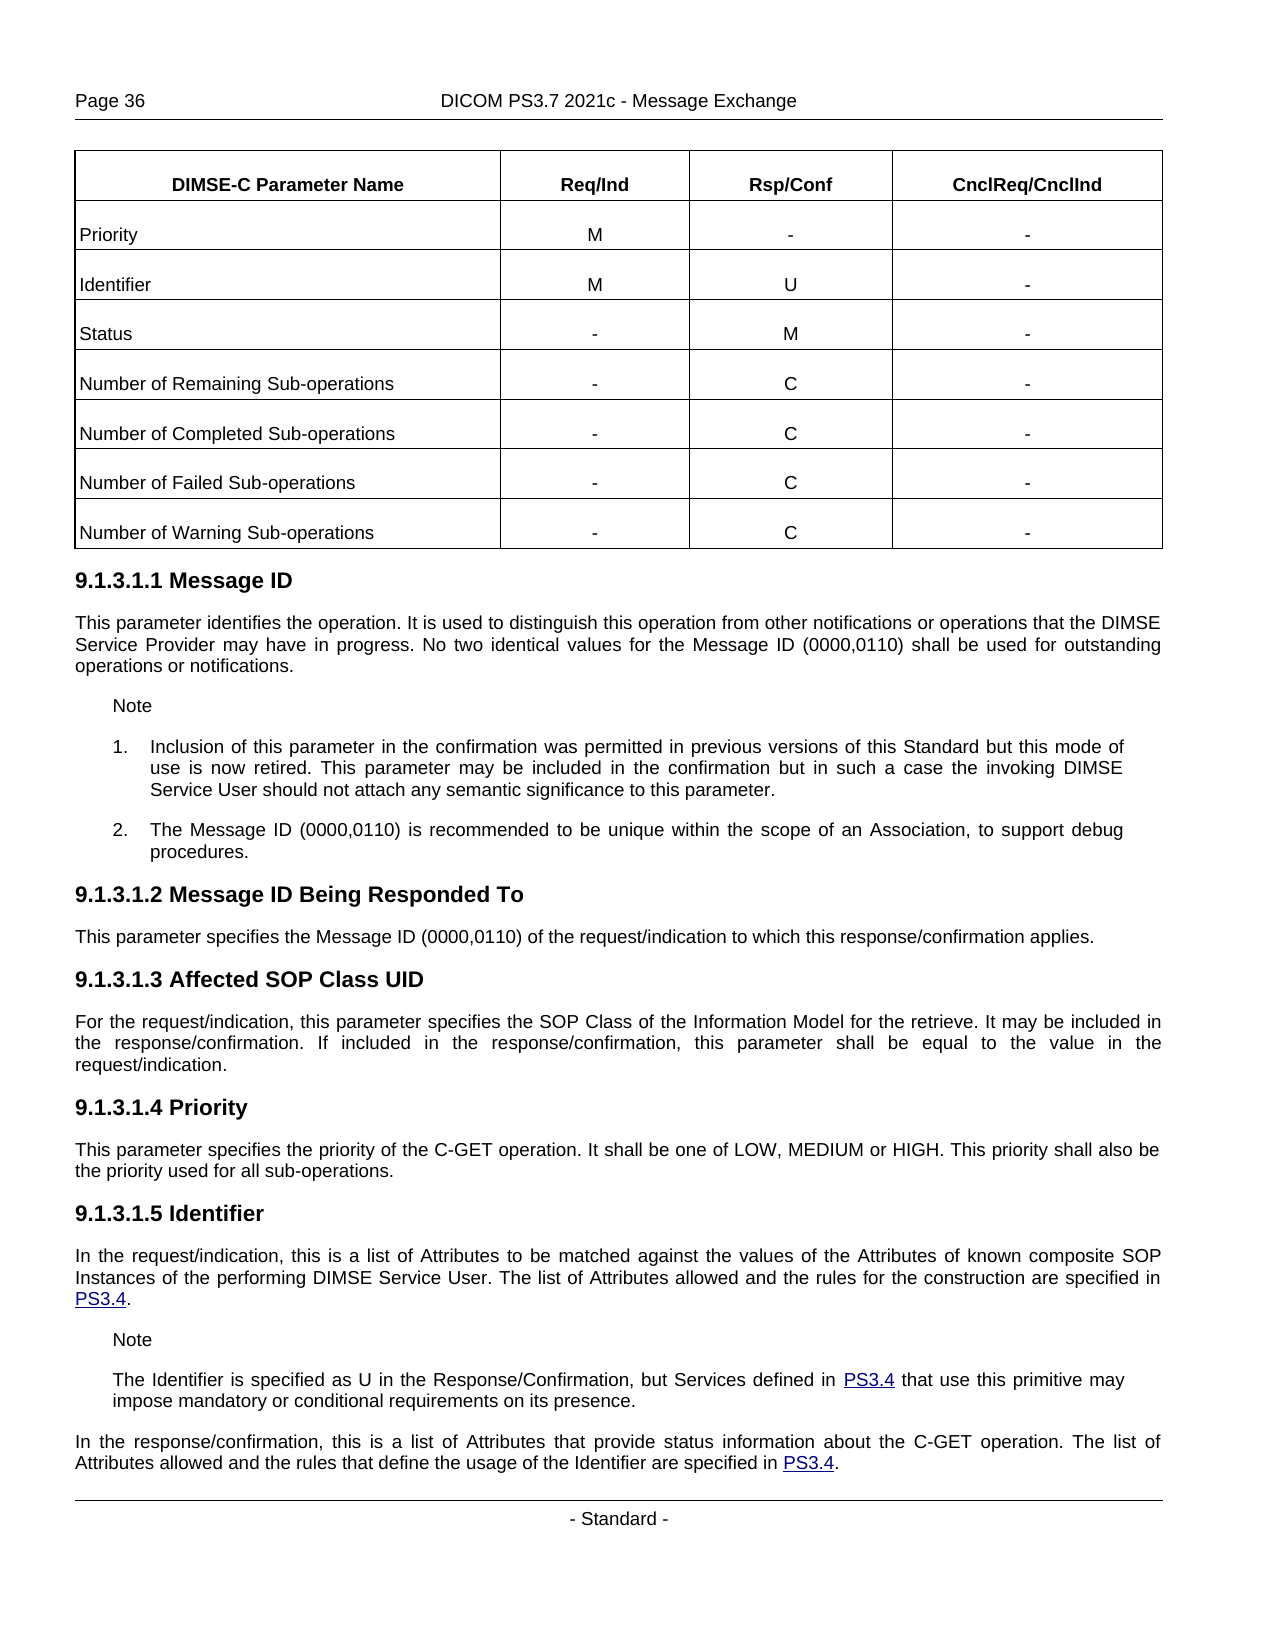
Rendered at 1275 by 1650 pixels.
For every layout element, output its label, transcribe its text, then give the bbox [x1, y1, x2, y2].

text 9.1.3.1.2 Message ID Being Responded To [75, 881, 1162, 907]
text Note [112, 1328, 1125, 1350]
table_cell - [501, 449, 689, 498]
table_cell C [690, 449, 892, 498]
table_cell - [893, 400, 1162, 448]
table_cell U [690, 250, 892, 299]
text 1. Inclusion of this parameter in the confirmation was permitted in previous versions of this Standard but this mode of use is now retired. This parameter may be included in the confirmation but in such a case the invoking DIMSE Service User should not attach any semantic significance to this parameter. [112, 736, 1125, 800]
table_cell - [501, 499, 689, 547]
table_cell Status [76, 300, 500, 349]
table_cell - [501, 400, 689, 448]
table_cell Number of Warning Sub-operations [76, 499, 500, 547]
table_cell - [893, 350, 1162, 398]
text For the request/indication, this parameter specifies the SOP Class of the Information Model for the retrieve. It may be included in the response/confirmation. If included in the response/confirmation, this parameter shall be equal to the value in the request/indication. [75, 1010, 1162, 1075]
text This parameter specifies the priority of the C-GET operation. It shall be one of LOW, MEDIUM or HIGH. This priority shall also be the priority used for all sub-operations. [75, 1138, 1162, 1182]
table_cell M [690, 300, 892, 349]
text 9.1.3.1.3 Affected SOP Class UID [75, 966, 1162, 992]
table_cell Priority [76, 201, 500, 249]
table_cell - [893, 201, 1162, 249]
table_cell - [893, 250, 1162, 299]
table_header CnclReq/CnclInd [893, 151, 1162, 200]
table_header Req/Ind [501, 151, 689, 200]
text In the response/confirmation, this is a list of Attributes that provide status information about the C-GET operation. The list of Attributes allowed and the rules that define the usage of the Identifier are specified in PS3.4. [75, 1431, 1162, 1474]
table_cell C [690, 499, 892, 547]
text 9.1.3.1.5 Identifier [75, 1200, 1162, 1226]
table_cell Identifier [76, 250, 500, 299]
table_cell C [690, 350, 892, 398]
table_cell C [690, 400, 892, 448]
text The Identifier is specified as U in the Response/Confirmation, but Services defined in PS3.4 that use this primitive may impose mandatory or conditional requirements on its presence. [112, 1369, 1125, 1412]
text 2. The Message ID (0000,0110) is recommended to be unique within the scope of an Association, to support debug procedures. [112, 819, 1125, 862]
table_cell - [893, 449, 1162, 498]
table_cell Number of Failed Sub-operations [76, 449, 500, 498]
table_cell Number of Completed Sub-operations [76, 400, 500, 448]
text This parameter identifies the operation. It is used to distinguish this operation from other notifications or operations that the DIMSE Service Provider may have in progress. No two identical values for the Message ID (0000,0110) shall be used for outstanding operations or notifications. [75, 612, 1162, 677]
text 9.1.3.1.4 Priority [75, 1094, 1162, 1120]
table_cell - [501, 300, 689, 349]
text Note [112, 695, 1125, 717]
table_cell - [893, 300, 1162, 349]
text 9.1.3.1.1 Message ID [75, 567, 1162, 593]
text In the request/indication, this is a list of Attributes to be matched against the values of the Attributes of known composite SOP Instances of the performing DIMSE Service User. The list of Attributes allowed and the rules for the construction are specified in PS3.4. [75, 1245, 1162, 1309]
table_cell M [501, 250, 689, 299]
text This parameter specifies the Message ID (0000,0110) of the request/indication to which this response/confirmation applies. [75, 926, 1162, 947]
table_cell - [893, 499, 1162, 547]
table_header Rsp/Conf [690, 151, 892, 200]
table_cell Number of Remaining Sub-operations [76, 350, 500, 398]
table_cell - [690, 201, 892, 249]
table_cell M [501, 201, 689, 249]
table_cell - [501, 350, 689, 398]
table_header DIMSE-C Parameter Name [76, 151, 500, 200]
